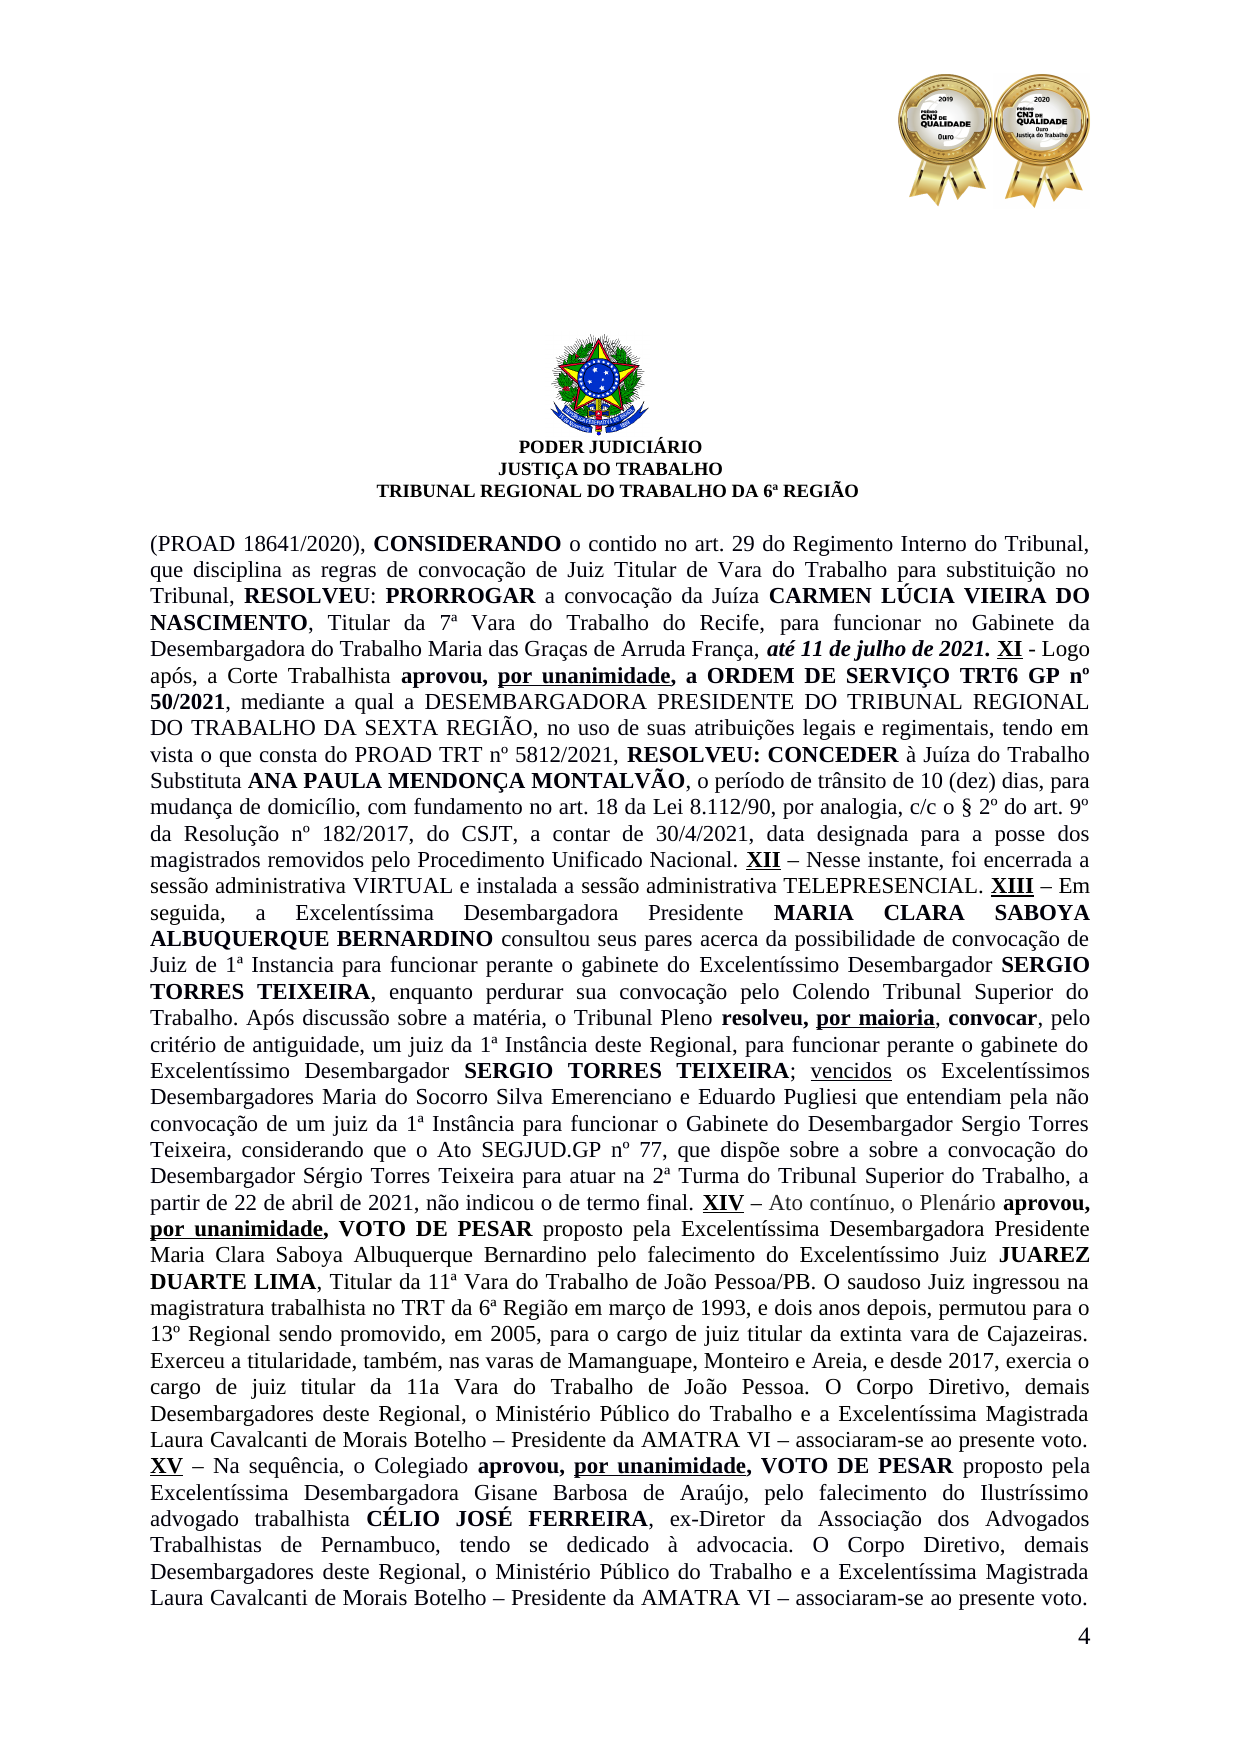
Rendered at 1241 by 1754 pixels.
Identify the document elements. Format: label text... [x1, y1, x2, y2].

text (PROAD 18641/2020), CONSIDERANDO o contido no art. 29 do Regimento Interno do Tribunal, que disciplina as regras de convocação de Juiz Titular de Vara do Trabalho para substituição no Tribunal, RESOLVEU: PRORROGAR a convocação da Juíza CARMEN LÚCIA VIEIRA DO NASCIMENTO, Titular da 7ª Vara do Trabalho do Recife, para funcionar no Gabinete da Desembargadora do Trabalho Maria das Graças de Arruda França, até 11 de julho de 2021. XI - Logo após, a Corte Trabalhista aprovou, por unanimidade, a ORDEM DE SERVIÇO TRT6 GP nº 50/2021, mediante a qual a DESEMBARGADORA PRESIDENTE DO TRIBUNAL REGIONAL DO TRABALHO DA SEXTA REGIÃO, no uso de suas atribuições legais e regimentais, tendo em vista o que consta do PROAD TRT nº 5812/2021, RESOLVEU: CONCEDER à Juíza do Trabalho Substituta ANA PAULA MENDONÇA MONTALVÃO, o período de trânsito de 10 (dez) dias, para mudança de domicílio, com fundamento no art. 18 da Lei 8.112/90, por analogia, c/c o § 2º do art. 9º da Resolução nº 182/2017, do CSJT, a contar de 30/4/2021, data designada para a posse dos magistrados removidos pelo Procedimento Unificado Nacional. XII – Nesse instante, foi encerrada a sessão administrativa VIRTUAL e instalada a sessão administrativa TELEPRESENCIAL. XIII – Em seguida, a Excelentíssima Desembargadora Presidente MARIA CLARA SABOYA ALBUQUERQUE BERNARDINO consultou seus pares acerca da possibilidade de convocação de Juiz de 1ª Instancia para funcionar perante o gabinete do Excelentíssimo Desembargador SERGIO TORRES TEIXEIRA, enquanto perdurar sua convocação pelo Colendo Tribunal Superior do Trabalho. Após discussão sobre a matéria, o Tribunal Pleno resolveu, por maioria, convocar, pelo critério de antiguidade, um juiz da 1ª Instância deste Regional, para funcionar perante o gabinete do Excelentíssimo Desembargador SERGIO TORRES TEIXEIRA; vencidos os Excelentíssimos Desembargadores Maria do Socorro Silva Emerenciano e Eduardo Pugliesi que entendiam pela não convocação de um juiz da 1ª Instância para funcionar o Gabinete do Desembargador Sergio Torres Teixeira, considerando que o Ato SEGJUD.GP nº 77, que dispõe sobre a sobre a convocação do Desembargador Sérgio Torres Teixeira para atuar na 2ª Turma do Tribunal Superior do Trabalho, a partir de 22 de abril de 2021, não indicou o de termo final. XIV – Ato contínuo, o Plenário aprovou, por unanimidade, VOTO DE PESAR proposto pela Excelentíssima Desembargadora Presidente Maria Clara Saboya Albuquerque Bernardino pelo falecimento do Excelentíssimo Juiz JUAREZ DUARTE LIMA, Titular da 11ª Vara do Trabalho de João Pessoa/PB. O saudoso Juiz ingressou na magistratura trabalhista no TRT da 6ª Região em março de 1993, e dois anos depois, permutou para o 13º Regional sendo promovido, em 2005, para o cargo de juiz titular da extinta vara de Cajazeiras. Exerceu a titularidade, também, nas varas de Mamanguape, Monteiro e Areia, e desde 2017, exercia o cargo de juiz titular da 11a Vara do Trabalho de João Pessoa. O Corpo Diretivo, demais Desembargadores deste Regional, o Ministério Público do Trabalho e a Excelentíssima Magistrada Laura Cavalcanti de Morais Botelho – Presidente da AMATRA VI – associaram-se ao presente voto. XV – Na sequência, o Colegiado aprovou, por unanimidade, VOTO DE PESAR proposto pela Excelentíssima Desembargadora Gisane Barbosa de Araújo, pelo falecimento do Ilustríssimo advogado trabalhista CÉLIO JOSÉ FERREIRA, ex-Diretor da Associação dos Advogados Trabalhistas de Pernambuco, tendo se dedicado à advocacia. O Corpo Diretivo, demais Desembargadores deste Regional, o Ministério Público do Trabalho e a Excelentíssima Magistrada Laura Cavalcanti de Morais Botelho – Presidente da AMATRA VI – associaram-se ao presente voto. [150, 530, 1090, 1610]
